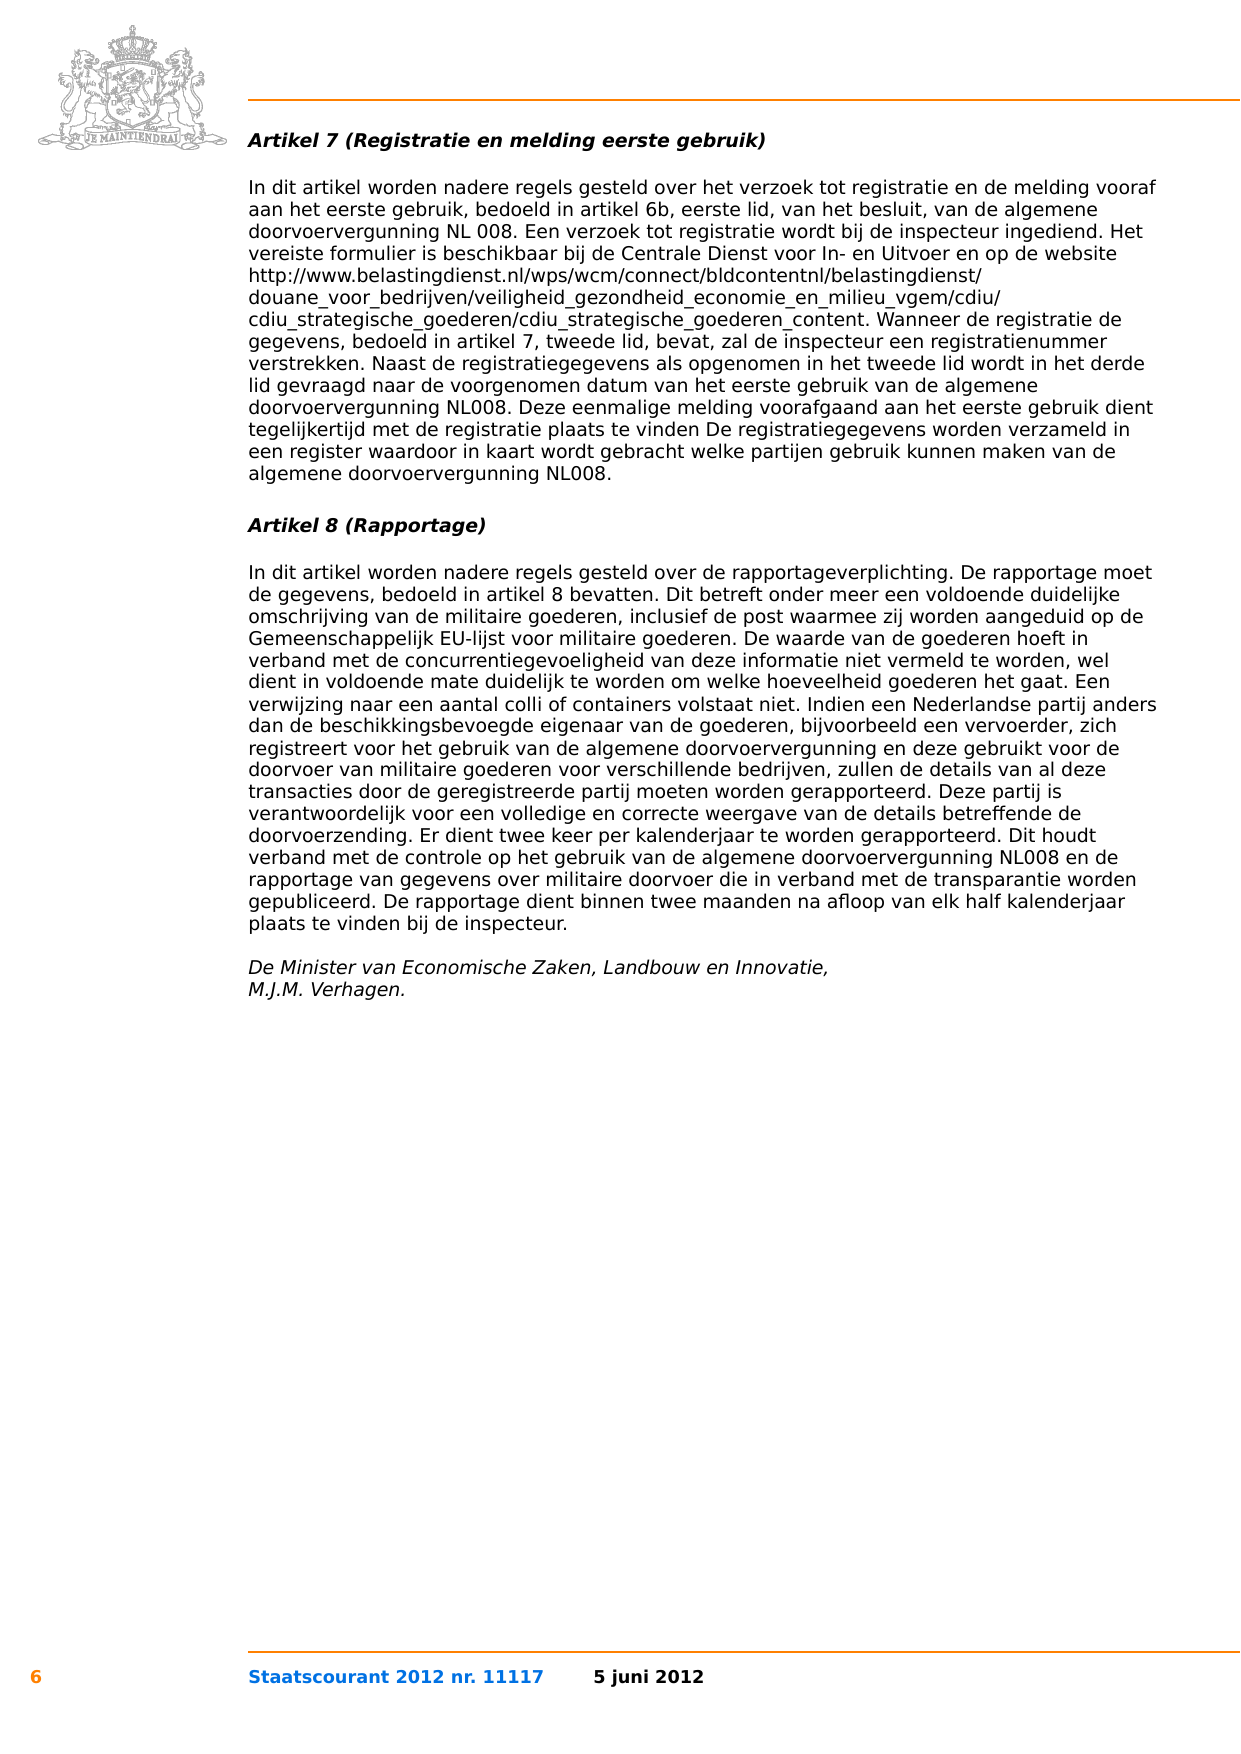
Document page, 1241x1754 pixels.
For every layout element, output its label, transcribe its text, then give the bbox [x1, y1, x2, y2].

text In dit artikel worden nadere regels gesteld over de rapportageverplichting. De rapportage moet de gegevens, bedoeld in artikel 8 bevatten. Dit betreft onder meer een voldoende duidelijke omschrijving van de militaire goederen, inclusief de post waarmee zij worden aangeduid op de Gemeenschappelijk EU-lijst voor militaire goederen. De waarde van de goederen hoeft in verband met de concurrentiegevoeligheid van deze informatie niet vermeld te worden, wel dient in voldoende mate duidelijk te worden om welke hoeveelheid goederen het gaat. Een verwijzing naar een aantal colli of containers volstaat niet. Indien een Nederlandse partij anders dan de beschikkingsbevoegde eigenaar van de goederen, bijvoorbeeld een vervoerder, zich registreert voor het gebruik van de algemene doorvoervergunning en deze gebruikt voor de doorvoer van militaire goederen voor verschillende bedrijven, zullen de details van al deze transacties door de geregistreerde partij moeten worden gerapporteerd. Deze partij is verantwoordelijk voor een volledige en correcte weergave van de details betreffende de doorvoerzending. Er dient twee keer per kalenderjaar te worden gerapporteerd. Dit houdt verband met de controle op het gebruik van de algemene doorvoervergunning NL008 en de rapportage van gegevens over militaire doorvoer die in verband met de transparantie worden gepubliceerd. De rapportage dient binnen twee maanden na afloop van elk half kalenderjaar plaats te vinden bij de inspecteur. [248, 562, 1163, 935]
text De Minister van Economische Zaken, Landbouw en Innovatie, M.J.M. Verhagen. [248, 957, 1163, 1001]
subtitle Artikel 7 (Registratie en melding eerste gebruik) [248, 130, 1163, 152]
text In dit artikel worden nadere regels gesteld over het verzoek tot registratie en de melding vooraf aan het eerste gebruik, bedoeld in artikel 6b, eerste lid, van het besluit, van de algemene doorvoervergunning NL 008. Een verzoek tot registratie wordt bij de inspecteur ingediend. Het vereiste formulier is beschikbaar bij de Centrale Dienst voor In- en Uitvoer en op de website http://www.belastingdienst.nl/wps/wcm/connect/bldcontentnl/belastingdienst/douane_voor_bedrijven/veiligheid_gezondheid_economie_en_milieu_vgem/cdiu/cdiu_strategische_goederen/cdiu_strategische_goederen_content. Wanneer de registratie de gegevens, bedoeld in artikel 7, tweede lid, bevat, zal de inspecteur een registratienummer verstrekken. Naast de registratiegegevens als opgenomen in het tweede lid wordt in het derde lid gevraagd naar de voorgenomen datum van het eerste gebruik van de algemene doorvoervergunning NL008. Deze eenmalige melding voorafgaand aan het eerste gebruik dient tegelijkertijd met de registratie plaats te vinden De registratiegegevens worden verzameld in een register waardoor in kaart wordt gebracht welke partijen gebruik kunnen maken van de algemene doorvoervergunning NL008. [248, 177, 1163, 484]
picture [38, 25, 227, 150]
subtitle Artikel 8 (Rapportage) [248, 514, 1163, 537]
